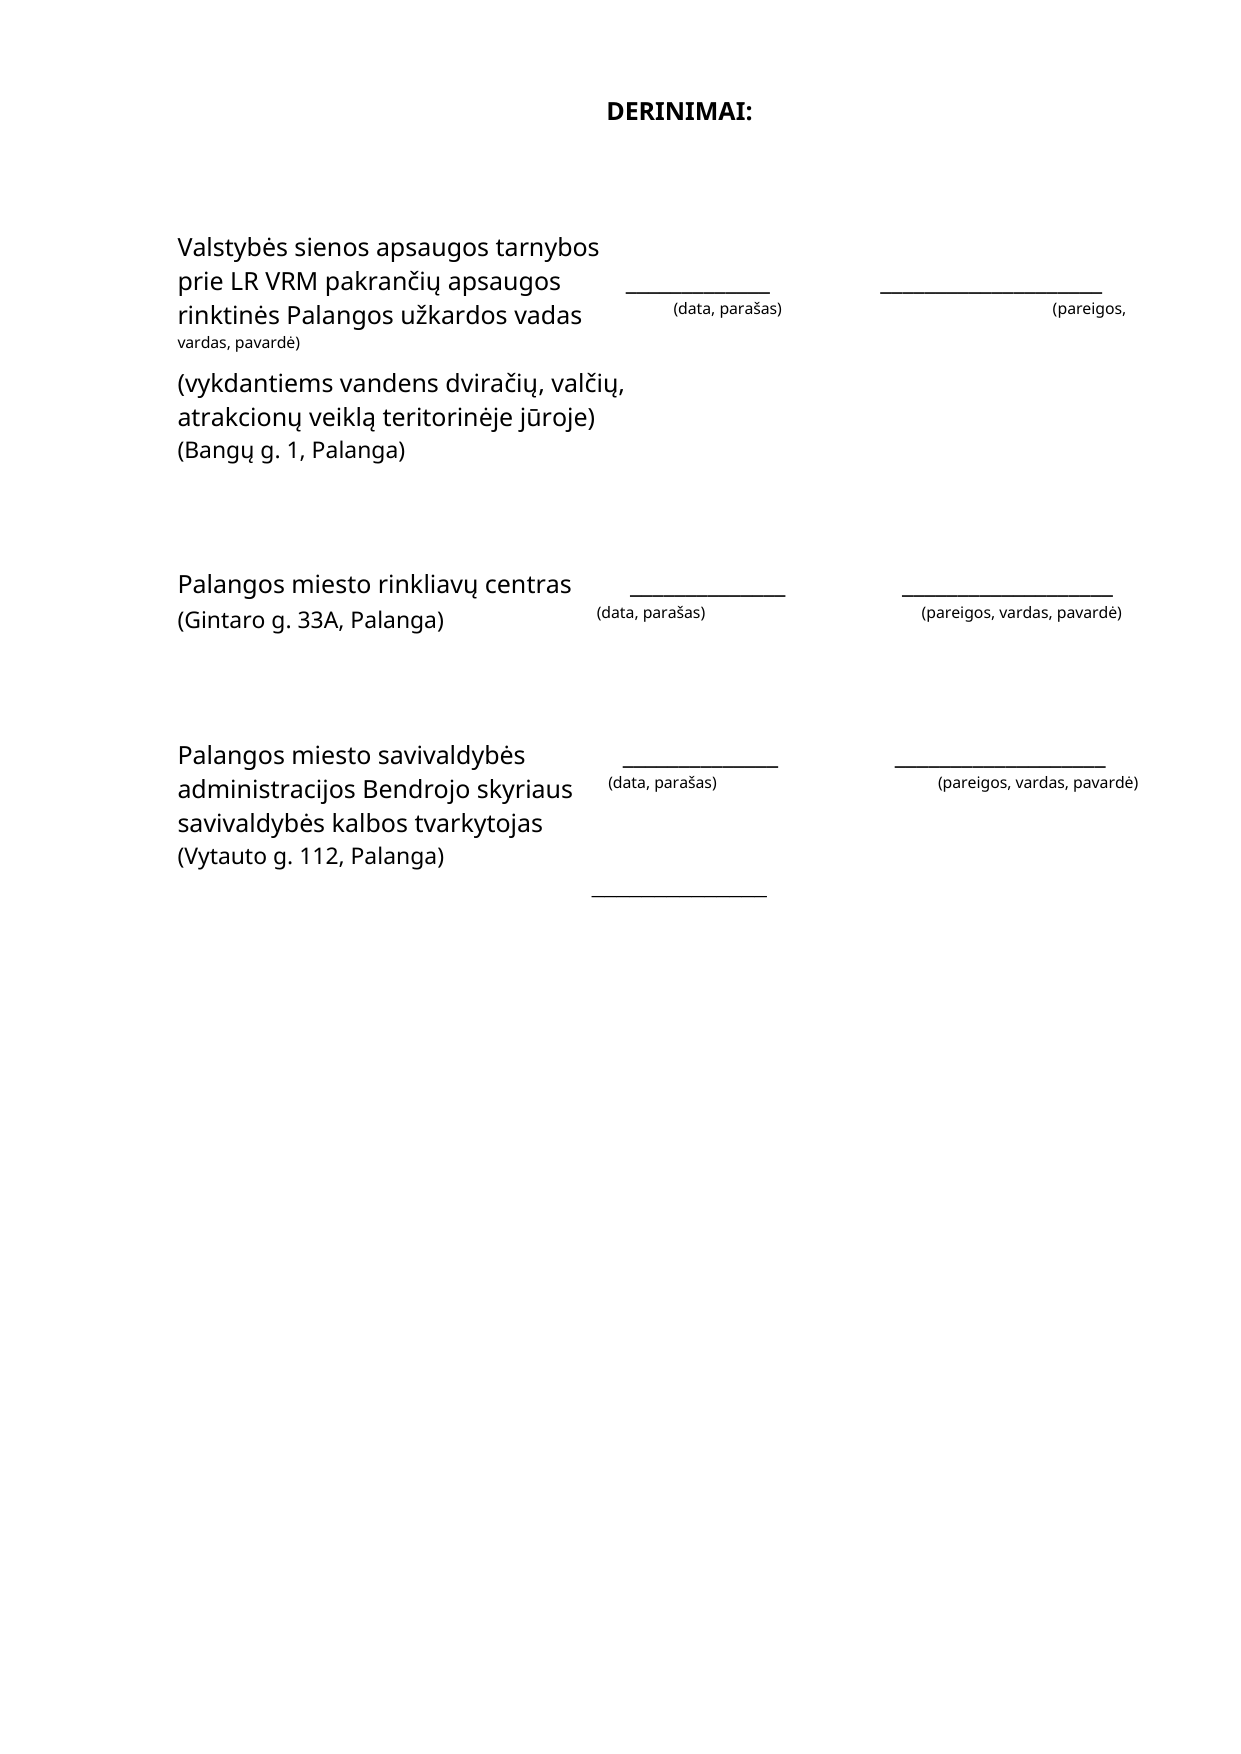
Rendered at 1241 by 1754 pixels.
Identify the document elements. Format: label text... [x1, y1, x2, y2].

text prie LR VRM pakrančių apsaugos _____________ ____________________ [177, 263, 1181, 297]
text Palangos miesto rinkliavų centras ______________ ___________________ [177, 567, 1181, 601]
text savivaldybės kalbos tvarkytojas [177, 806, 1181, 840]
text DERINIMAI: [177, 93, 1181, 127]
text atrakcionų veiklą teritorinėje jūroje) [177, 400, 1181, 434]
text (Vytauto g. 112, Palanga) [177, 840, 1181, 871]
text administracijos Bendrojo skyriaus (data, parašas) (pareigos, vardas, pavardė) [177, 772, 1181, 806]
text ______________ [177, 871, 1181, 900]
text (vykdantiems vandens dviračių, valčių, [177, 366, 1181, 400]
text (Bangų g. 1, Palanga) [177, 434, 1181, 465]
text Valstybės sienos apsaugos tarnybos [177, 229, 1181, 263]
text (Gintaro g. 33A, Palanga) (data, parašas) (pareigos, vardas, pavardė) [177, 601, 1181, 635]
text Palangos miesto savivaldybės ______________ ___________________ [177, 737, 1181, 772]
text rinktinės Palangos užkardos vadas (data, parašas) (pareigos, vardas, pavardė) [177, 297, 1181, 366]
